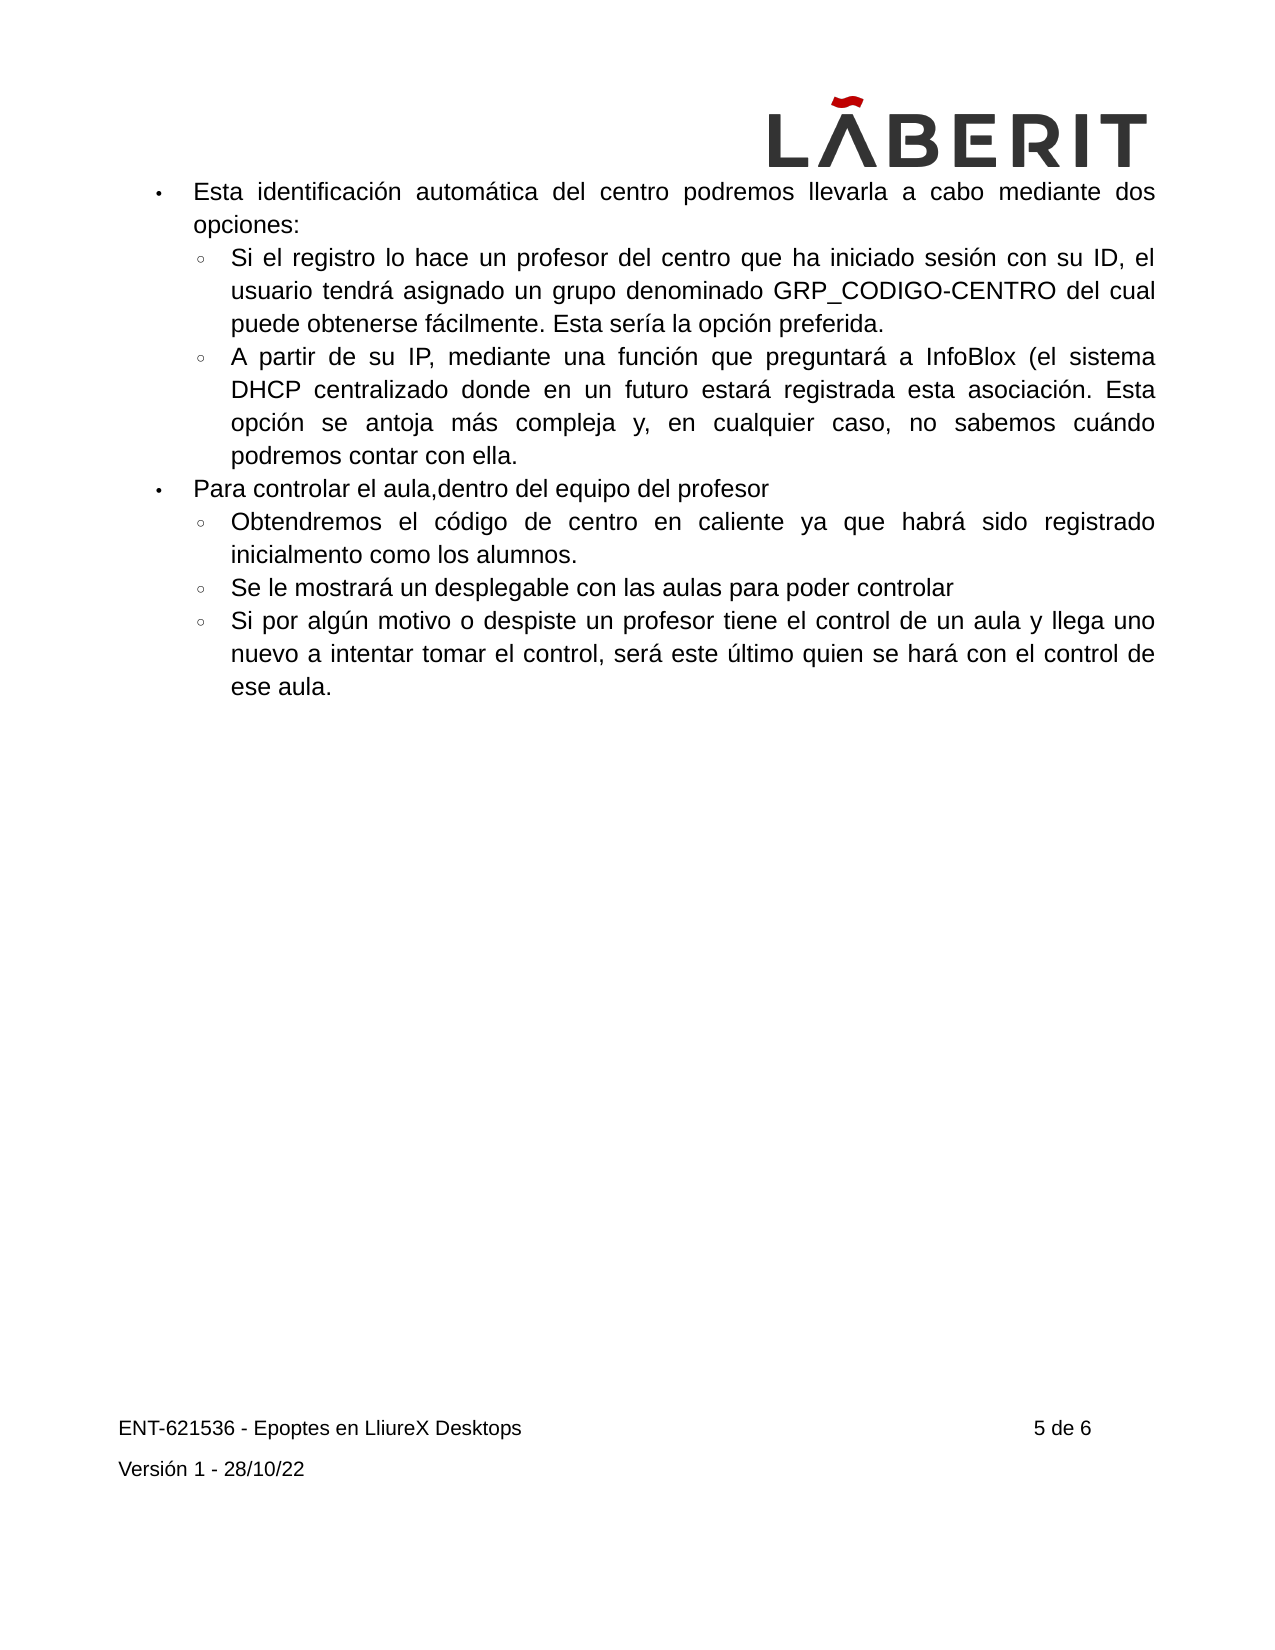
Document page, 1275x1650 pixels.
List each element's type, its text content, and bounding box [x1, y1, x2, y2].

list Obtendremos el código de centro en caliente ya que habrá sido registrado inicialmento como los alumnos. [193, 507, 1157, 569]
list Si por algún motivo o despiste un profesor tiene el control de un aula y llega uno nuevo a intentar tomar el control, será este último quien se hará con el control de ese aula. [193, 606, 1157, 701]
list Para controlar el aula,dentro del equipo del profesor [156, 474, 1157, 503]
list A partir de su IP, mediante una función que preguntará a InfoBlox (el sistema DHCP centralizado donde en un futuro estará registrada esta asociación. Esta opción se antoja más compleja y, en cualquier caso, no sabemos cuándo podremos contar con ella. [193, 342, 1157, 470]
picture [769, 96, 1147, 167]
list Si el registro lo hace un profesor del centro que ha iniciado sesión con su ID, el usuario tendrá asignado un grupo denominado GRP_CODIGO-CENTRO del cual puede obtenerse fácilmente. Esta sería la opción preferida. [193, 243, 1157, 338]
list Se le mostrará un desplegable con las aulas para poder controlar [193, 573, 1157, 602]
list Esta identificación automática del centro podremos llevarla a cabo mediante dos opciones: [156, 177, 1157, 239]
